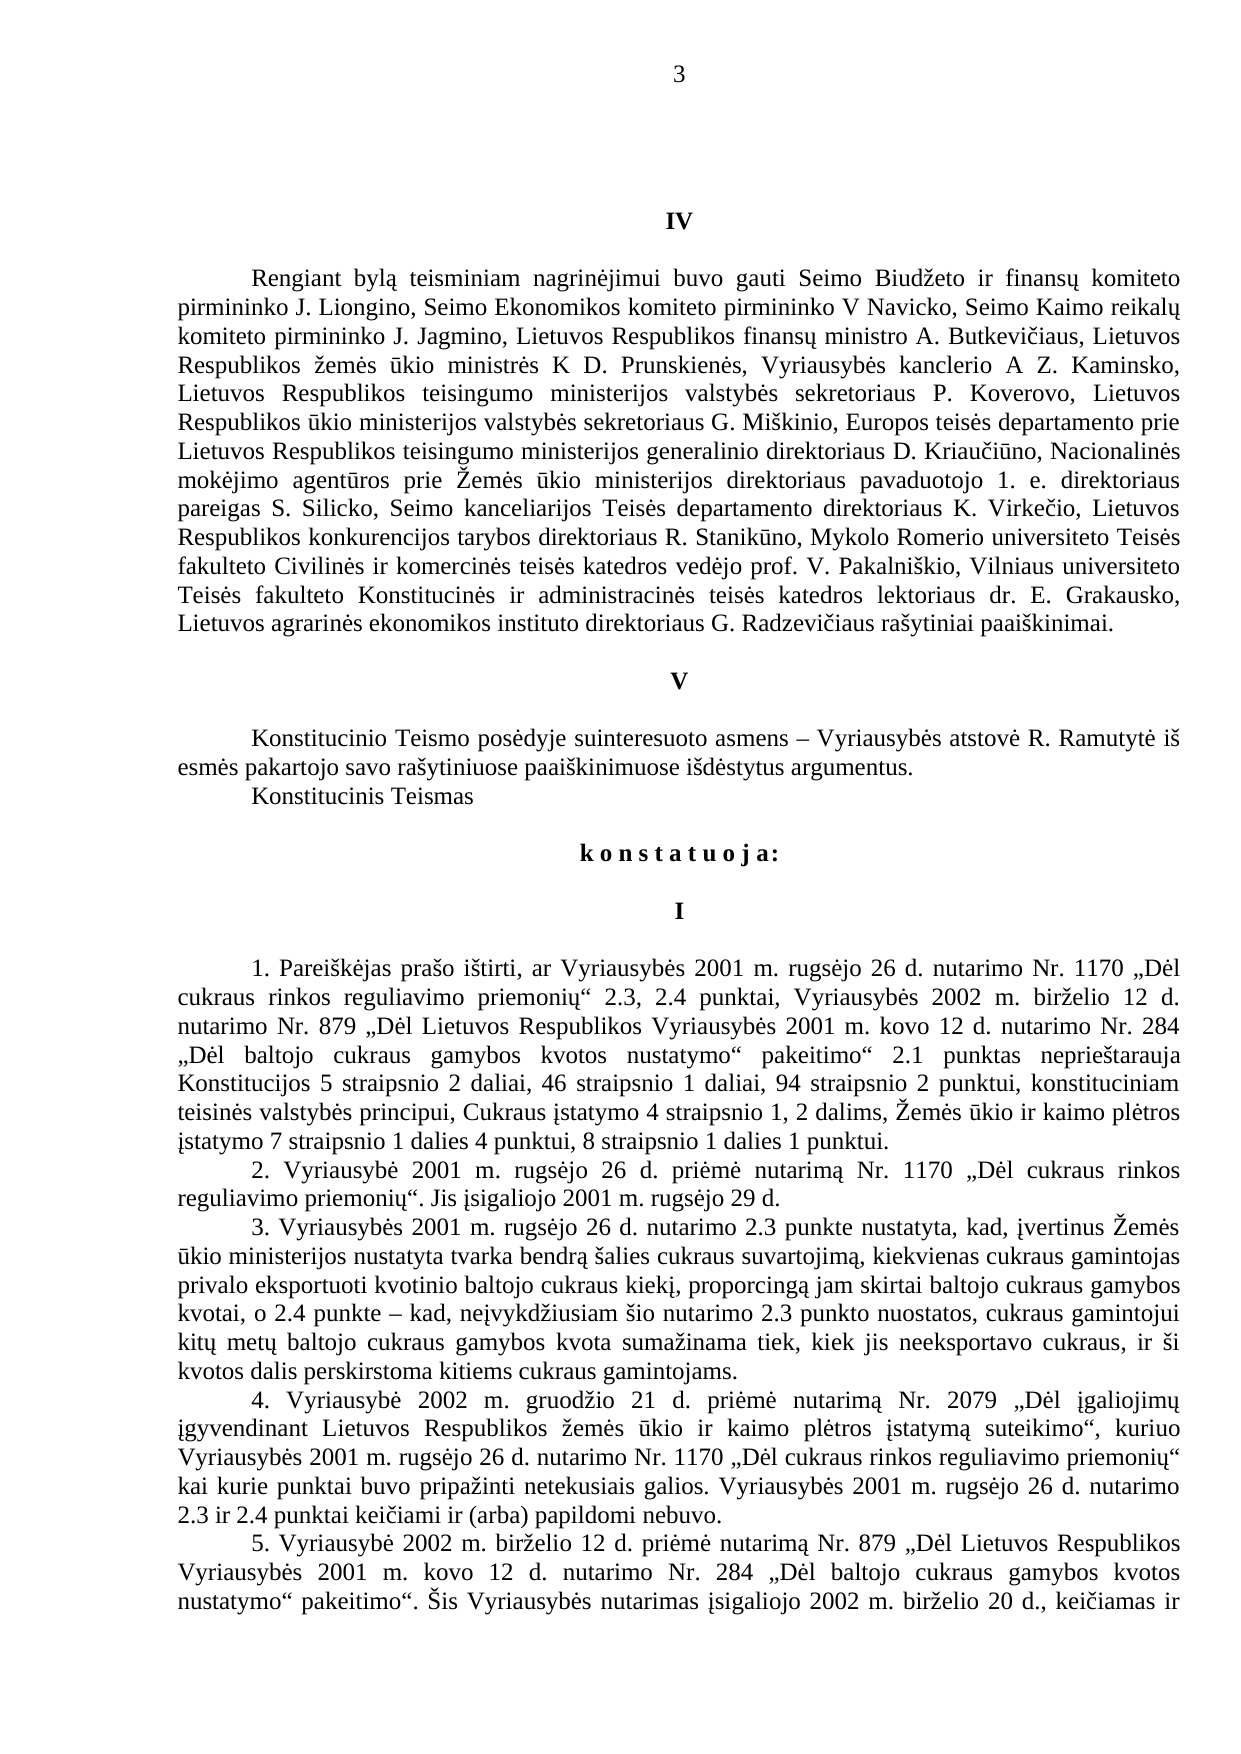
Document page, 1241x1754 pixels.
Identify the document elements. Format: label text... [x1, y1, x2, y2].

text I [177, 896, 1181, 925]
text 4. Vyriausybė 2002 m. gruodžio 21 d. priėmė nutarimą Nr. 2079 „Dėl įgaliojimų įgyvendinant Lietuvos Respublikos žemės ūkio ir kaimo plėtros įstatymą suteikimo“, kuriuo Vyriausybės 2001 m. rugsėjo 26 d. nutarimo Nr. 1170 „Dėl cukraus rinkos reguliavimo priemonių“ kai kurie punktai buvo pripažinti netekusiais galios. Vyriausybės 2001 m. rugsėjo 26 d. nutarimo 2.3 ir 2.4 punktai keičiami ir (arba) papildomi nebuvo. [177, 1385, 1181, 1528]
text 2. Vyriausybė 2001 m. rugsėjo 26 d. priėmė nutarimą Nr. 1170 „Dėl cukraus rinkos reguliavimo priemonių“. Jis įsigaliojo 2001 m. rugsėjo 29 d. [177, 1155, 1181, 1212]
text Konstitucinio Teismo posėdyje suinteresuoto asmens – Vyriausybės atstovė R. Ramutytė iš esmės pakartojo savo rašytiniuose paaiškinimuose išdėstytus argumentus. [177, 723, 1181, 781]
text IV [177, 206, 1181, 235]
text V [177, 666, 1181, 695]
text 3. Vyriausybės 2001 m. rugsėjo 26 d. nutarimo 2.3 punkte nustatyta, kad, įvertinus Žemės ūkio ministerijos nustatyta tvarka bendrą šalies cukraus suvartojimą, kiekvienas cukraus gamintojas privalo eksportuoti kvotinio baltojo cukraus kiekį, proporcingą jam skirtai baltojo cukraus gamybos kvotai, o 2.4 punkte – kad, neįvykdžiusiam šio nutarimo 2.3 punkto nuostatos, cukraus gamintojui kitų metų baltojo cukraus gamybos kvota sumažinama tiek, kiek jis neeksportavo cukraus, ir ši kvotos dalis perskirstoma kitiems cukraus gamintojams. [177, 1212, 1181, 1385]
text konstatuoja: [177, 838, 1181, 867]
text 1. Pareiškėjas prašo ištirti, ar Vyriausybės 2001 m. rugsėjo 26 d. nutarimo Nr. 1170 „Dėl cukraus rinkos reguliavimo priemonių“ 2.3, 2.4 punktai, Vyriausybės 2002 m. birželio 12 d. nutarimo Nr. 879 „Dėl Lietuvos Respublikos Vyriausybės 2001 m. kovo 12 d. nutarimo Nr. 284 „Dėl baltojo cukraus gamybos kvotos nustatymo“ pakeitimo“ 2.1 punktas neprieštarauja Konstitucijos 5 straipsnio 2 daliai, 46 straipsnio 1 daliai, 94 straipsnio 2 punktui, konstituciniam teisinės valstybės principui, Cukraus įstatymo 4 straipsnio 1, 2 dalims, Žemės ūkio ir kaimo plėtros įstatymo 7 straipsnio 1 dalies 4 punktui, 8 straipsnio 1 dalies 1 punktui. [177, 953, 1181, 1155]
text Rengiant bylą teisminiam nagrinėjimui buvo gauti Seimo Biudžeto ir finansų komiteto pirmininko J. Liongino, Seimo Ekonomikos komiteto pirmininko V Navicko, Seimo Kaimo reikalų komiteto pirmininko J. Jagmino, Lietuvos Respublikos finansų ministro A. Butkevičiaus, Lietuvos Respublikos žemės ūkio ministrės K D. Prunskienės, Vyriausybės kanclerio A Z. Kaminsko, Lietuvos Respublikos teisingumo ministerijos valstybės sekretoriaus P. Koverovo, Lietuvos Respublikos ūkio ministerijos valstybės sekretoriaus G. Miškinio, Europos teisės departamento prie Lietuvos Respublikos teisingumo ministerijos generalinio direktoriaus D. Kriaučiūno, Nacionalinės mokėjimo agentūros prie Žemės ūkio ministerijos direktoriaus pavaduotojo 1. e. direktoriaus pareigas S. Silicko, Seimo kanceliarijos Teisės departamento direktoriaus K. Virkečio, Lietuvos Respublikos konkurencijos tarybos direktoriaus R. Stanikūno, Mykolo Romerio universiteto Teisės fakulteto Civilinės ir komercinės teisės katedros vedėjo prof. V. Pakalniškio, Vilniaus universiteto Teisės fakulteto Konstitucinės ir administracinės teisės katedros lektoriaus dr. E. Grakausko, Lietuvos agrarinės ekonomikos instituto direktoriaus G. Radzevičiaus rašytiniai paaiškinimai. [177, 263, 1181, 637]
text 5. Vyriausybė 2002 m. birželio 12 d. priėmė nutarimą Nr. 879 „Dėl Lietuvos Respublikos Vyriausybės 2001 m. kovo 12 d. nutarimo Nr. 284 „Dėl baltojo cukraus gamybos kvotos nustatymo“ pakeitimo“. Šis Vyriausybės nutarimas įsigaliojo 2002 m. birželio 20 d., keičiamas ir [177, 1528, 1181, 1615]
text Konstitucinis Teismas [177, 781, 1181, 810]
